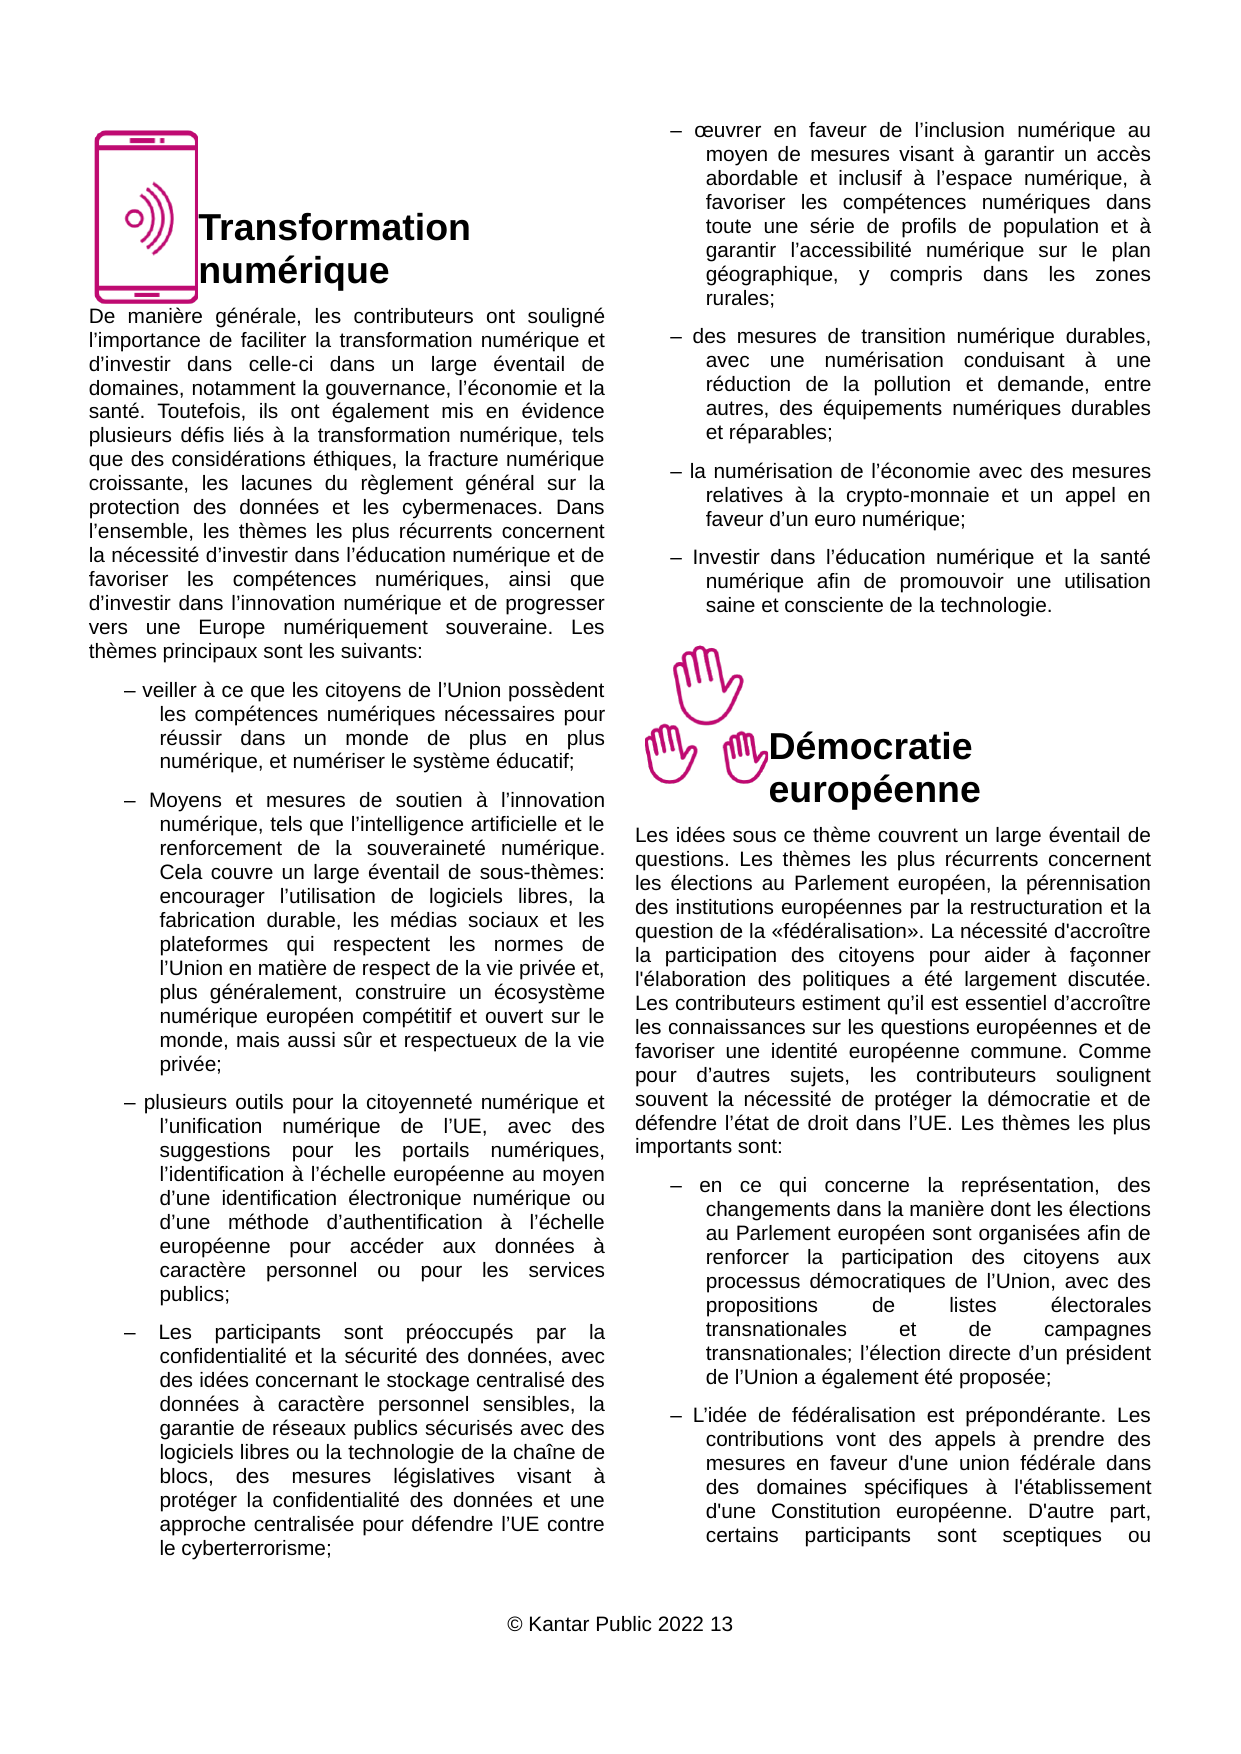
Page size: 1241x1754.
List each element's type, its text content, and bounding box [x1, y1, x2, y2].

text De manière générale, les contributeurs ont souligné l’importance de faciliter la transformation numérique et d’investir dans celle-ci dans un large éventail de domaines, notamment la gouvernance, l’économie et la santé. Toutefois, ils ont également mis en évidence plusieurs défis liés à la transformation numérique, tels que des considérations éthiques, la fracture numérique croissante, les lacunes du règlement général sur la protection des données et les cybermenaces. Dans l’ensemble, les thèmes les plus récurrents concernent la nécessité d’investir dans l’éducation numérique et de favoriser les compétences numériques, ainsi que d’investir dans l’innovation numérique et de progresser vers une Europe numériquement souveraine. Les thèmes principaux sont les suivants: [88, 303, 605, 663]
picture [94, 130, 198, 304]
text ‒ veiller à ce que les citoyens de l’Union possèdent les compétences numériques nécessaires pour réussir dans un monde de plus en plus numérique, et numériser le système éducatif; [124, 677, 605, 773]
text ‒ Moyens et mesures de soutien à l’innovation numérique, tels que l’intelligence artificielle et le renforcement de la souveraineté numérique. Cela couvre un large éventail de sous-thèmes: encourager l’utilisation de logiciels libres, la fabrication durable, les médias sociaux et les plateformes qui respectent les normes de l’Union en matière de respect de la vie privée et, plus généralement, construire un écosystème numérique européen compétitif et ouvert sur le monde, mais aussi sûr et respectueux de la vie privée; [124, 788, 605, 1075]
text ‒ plusieurs outils pour la citoyenneté numérique et l’unification numérique de l’UE, avec des suggestions pour les portails numériques, l’identification à l’échelle européenne au moyen d’une identification électronique numérique ou d’une méthode d’authentification à l’échelle européenne pour accéder aux données à caractère personnel ou pour les services publics; [124, 1090, 605, 1306]
subtitle Transformation numérique [198, 205, 605, 291]
text ‒ Les participants sont préoccupés par la confidentialité et la sécurité des données, avec des idées concernant le stockage centralisé des données à caractère personnel sensibles, la garantie de réseaux publics sécurisés avec des logiciels libres ou la technologie de la chaîne de blocs, des mesures législatives visant à protéger la confidentialité des données et une approche centralisée pour défendre l’UE contre le cyberterrorisme; [124, 1320, 605, 1560]
text Les idées sous ce thème couvrent un large éventail de questions. Les thèmes les plus récurrents concernent les élections au Parlement européen, la pérennisation des institutions européennes par la restructuration et la question de la «fédéralisation». La nécessité d'accroître la participation des citoyens pour aider à façonner l'élaboration des politiques a été largement discutée. Les contributeurs estiment qu’il est essentiel d’accroître les connaissances sur les questions européennes et de favoriser une identité européenne commune. Comme pour d’autres sujets, les contributeurs soulignent souvent la nécessité de protéger la démocratie et de défendre l’état de droit dans l’UE. Les thèmes les plus importants sont: [635, 823, 1152, 1158]
text ‒ œuvrer en faveur de l’inclusion numérique au moyen de mesures visant à garantir un accès abordable et inclusif à l’espace numérique, à favoriser les compétences numériques dans toute une série de profils de population et à garantir l’accessibilité numérique sur le plan géographique, y compris dans les zones rurales; [670, 118, 1152, 310]
subtitle [88, 205, 94, 291]
subtitle Démocratie européenne [635, 724, 1152, 810]
text ‒ des mesures de transition numérique durables, avec une numérisation conduisant à une réduction de la pollution et demande, entre autres, des équipements numériques durables et réparables; [670, 324, 1152, 444]
text ‒ en ce qui concerne la représentation, des changements dans la manière dont les élections au Parlement européen sont organisées afin de renforcer la participation des citoyens aux processus démocratiques de l’Union, avec des propositions de listes électorales transnationales et de campagnes transnationales; l’élection directe d’un président de l’Union a également été proposée; [670, 1173, 1152, 1388]
picture [645, 645, 769, 784]
text ‒ la numérisation de l’économie avec des mesures relatives à la crypto-monnaie et un appel en faveur d’un euro numérique; [670, 459, 1152, 531]
text ‒ Investir dans l’éducation numérique et la santé numérique afin de promouvoir une utilisation saine et consciente de la technologie. [670, 545, 1152, 617]
text ‒ L’idée de fédéralisation est prépondérante. Les contributions vont des appels à prendre des mesures en faveur d'une union fédérale dans des domaines spécifiques à l'établissement d'une Constitution européenne. D'autre part, certains participants sont sceptiques ou [670, 1403, 1152, 1547]
